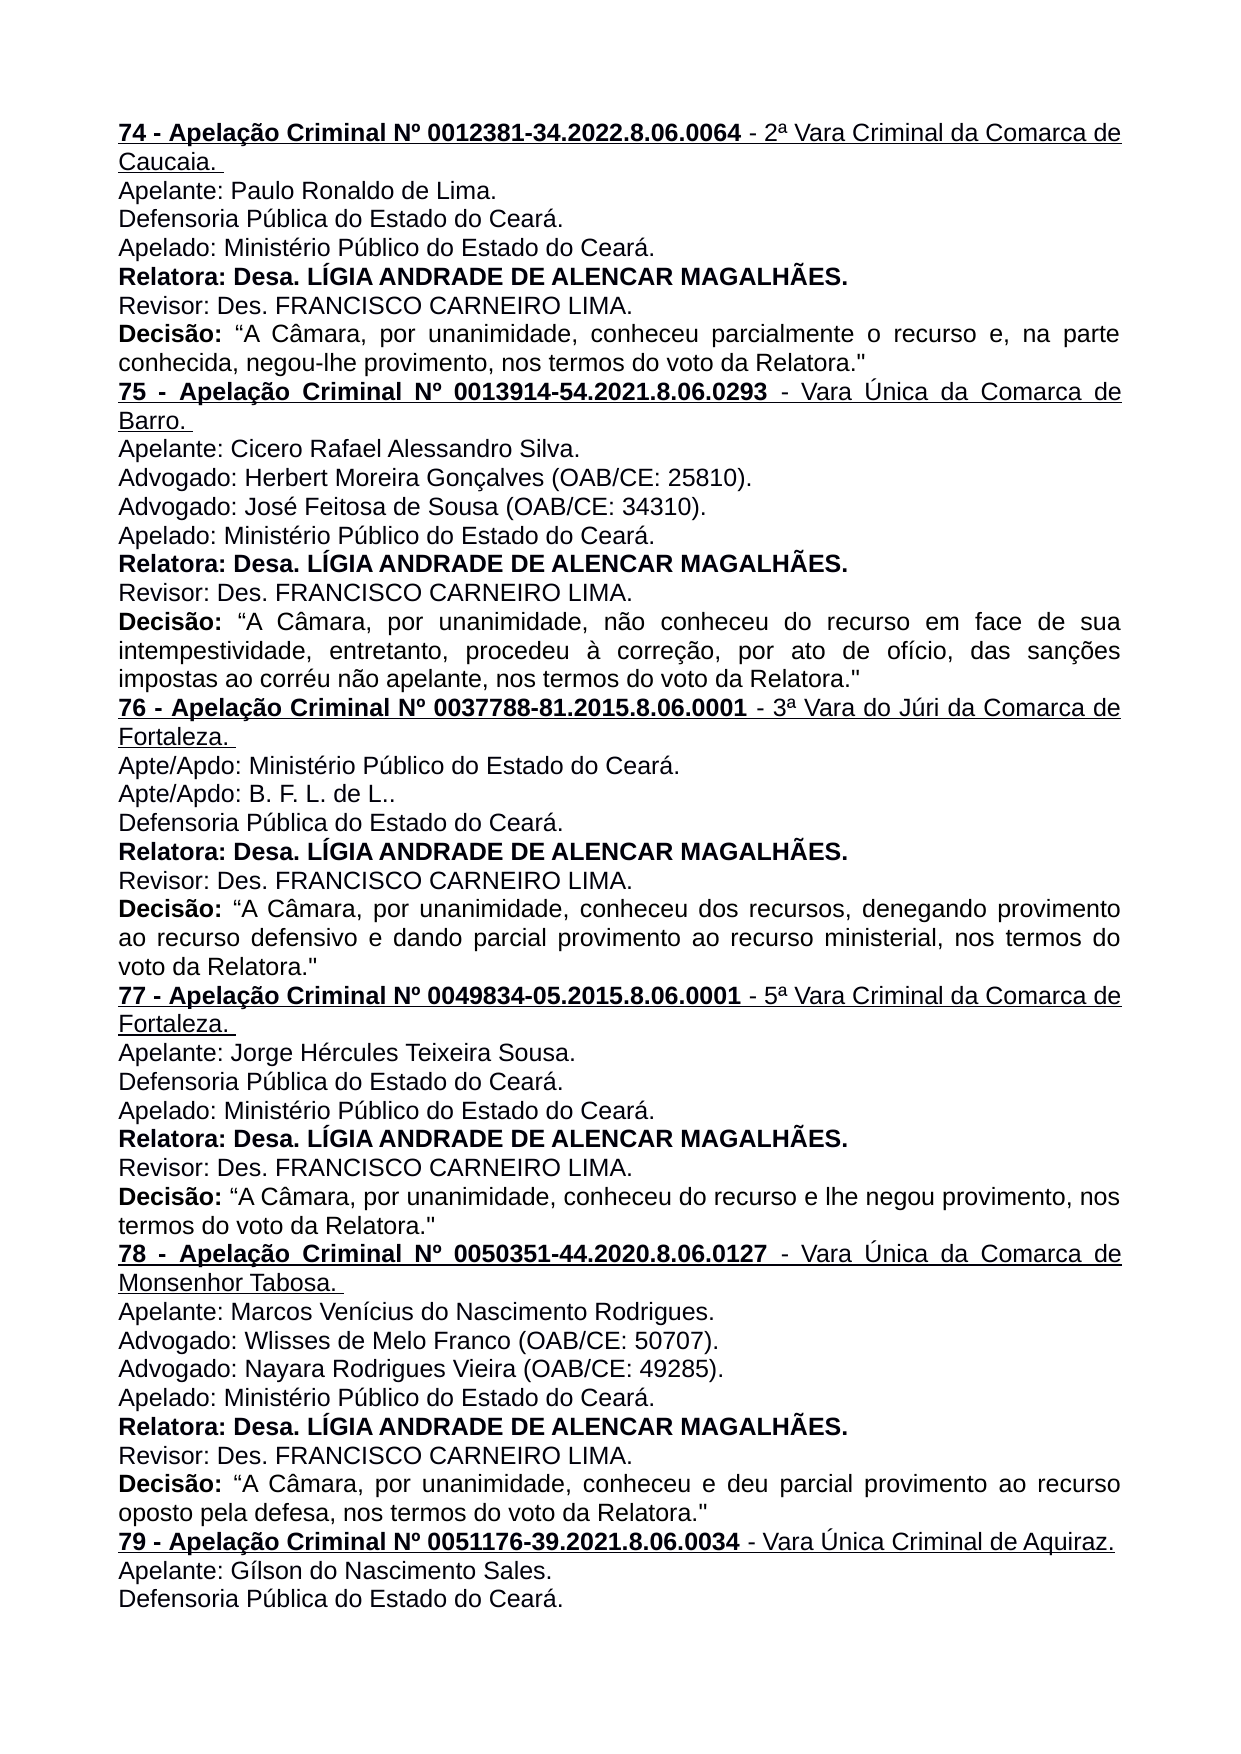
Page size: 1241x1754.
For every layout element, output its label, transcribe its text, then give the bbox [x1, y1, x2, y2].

text Relatora: Desa. LÍGIA ANDRADE DE ALENCAR MAGALHÃES. [118, 837, 1122, 866]
text Apte/Apdo: Ministério Público do Estado do Ceará. [118, 751, 1122, 779]
text Revisor: Des. FRANCISCO CARNEIRO LIMA. [118, 1153, 1122, 1182]
text Apelado: Ministério Público do Estado do Ceará. [118, 233, 1122, 262]
text 76 - Apelação Criminal Nº 0037788-81.2015.8.06.0001 - 3ª Vara do Júri da Comarca de Fortaleza. [118, 693, 1122, 751]
text 79 - Apelação Criminal Nº 0051176-39.2021.8.06.0034 - Vara Única Criminal de Aquiraz. [118, 1527, 1122, 1556]
text Apelante: Marcos Venícius do Nascimento Rodrigues. [118, 1297, 1122, 1326]
text 75 - Apelação Criminal Nº 0013914-54.2021.8.06.0293 - Vara Única da Comarca de [118, 377, 1122, 402]
text Defensoria Pública do Estado do Ceará. [118, 1067, 1122, 1096]
text Defensoria Pública do Estado do Ceará. [118, 1584, 1122, 1613]
text Revisor: Des. FRANCISCO CARNEIRO LIMA. [118, 1441, 1122, 1469]
text Advogado: Nayara Rodrigues Vieira (OAB/CE: 49285). [118, 1354, 1122, 1383]
text Caucaia. [118, 144, 1122, 176]
text Decisão: “A Câmara, por unanimidade, conheceu do recurso e lhe negou provimento, nos termos do voto da Relatora." [118, 1182, 1122, 1239]
text Relatora: Desa. LÍGIA ANDRADE DE ALENCAR MAGALHÃES. [118, 262, 1122, 291]
text 74 - Apelação Criminal Nº 0012381-34.2022.8.06.0064 - 2ª Vara Criminal da Comarca de [118, 118, 1122, 143]
text Defensoria Pública do Estado do Ceará. [118, 808, 1122, 837]
text Decisão: “A Câmara, por unanimidade, conheceu parcialmente o recurso e, na parte conhecida, negou-lhe provimento, nos termos do voto da Relatora." [118, 319, 1122, 377]
text Revisor: Des. FRANCISCO CARNEIRO LIMA. [118, 866, 1122, 894]
text Decisão: “A Câmara, por unanimidade, não conheceu do recurso em face de sua intempestividade, entretanto, procedeu à correção, por ato de ofício, das sanções impostas ao corréu não apelante, nos termos do voto da Relatora." [118, 607, 1122, 693]
text Defensoria Pública do Estado do Ceará. [118, 204, 1122, 233]
text Apelante: Gílson do Nascimento Sales. [118, 1556, 1122, 1584]
text Relatora: Desa. LÍGIA ANDRADE DE ALENCAR MAGALHÃES. [118, 1412, 1122, 1441]
text Apte/Apdo: B. F. L. de L.. [118, 779, 1122, 808]
text Advogado: Wlisses de Melo Franco (OAB/CE: 50707). [118, 1326, 1122, 1354]
text Apelado: Ministério Público do Estado do Ceará. [118, 521, 1122, 549]
text Advogado: José Feitosa de Sousa (OAB/CE: 34310). [118, 492, 1122, 521]
text Relatora: Desa. LÍGIA ANDRADE DE ALENCAR MAGALHÃES. [118, 1124, 1122, 1153]
text Apelado: Ministério Público do Estado do Ceará. [118, 1096, 1122, 1124]
text Revisor: Des. FRANCISCO CARNEIRO LIMA. [118, 578, 1122, 607]
text 78 - Apelação Criminal Nº 0050351-44.2020.8.06.0127 - Vara Única da Comarca de [118, 1239, 1122, 1264]
text Apelado: Ministério Público do Estado do Ceará. [118, 1383, 1122, 1412]
text Relatora: Desa. LÍGIA ANDRADE DE ALENCAR MAGALHÃES. [118, 549, 1122, 578]
text Apelante: Jorge Hércules Teixeira Sousa. [118, 1038, 1122, 1067]
text Fortaleza. [118, 1007, 1122, 1038]
text Apelante: Paulo Ronaldo de Lima. [118, 176, 1122, 204]
text Decisão: “A Câmara, por unanimidade, conheceu dos recursos, denegando provimento ao recurso defensivo e dando parcial provimento ao recurso ministerial, nos termos do voto da Relatora." [118, 894, 1122, 981]
text Monsenhor Tabosa. [118, 1266, 1122, 1297]
text Advogado: Herbert Moreira Gonçalves (OAB/CE: 25810). [118, 463, 1122, 492]
text Decisão: “A Câmara, por unanimidade, conheceu e deu parcial provimento ao recurso oposto pela defesa, nos termos do voto da Relatora." [118, 1469, 1122, 1527]
text Revisor: Des. FRANCISCO CARNEIRO LIMA. [118, 291, 1122, 319]
text 77 - Apelação Criminal Nº 0049834-05.2015.8.06.0001 - 5ª Vara Criminal da Comarca de [118, 981, 1122, 1006]
text Apelante: Cicero Rafael Alessandro Silva. [118, 434, 1122, 463]
text Barro. [118, 403, 1122, 434]
